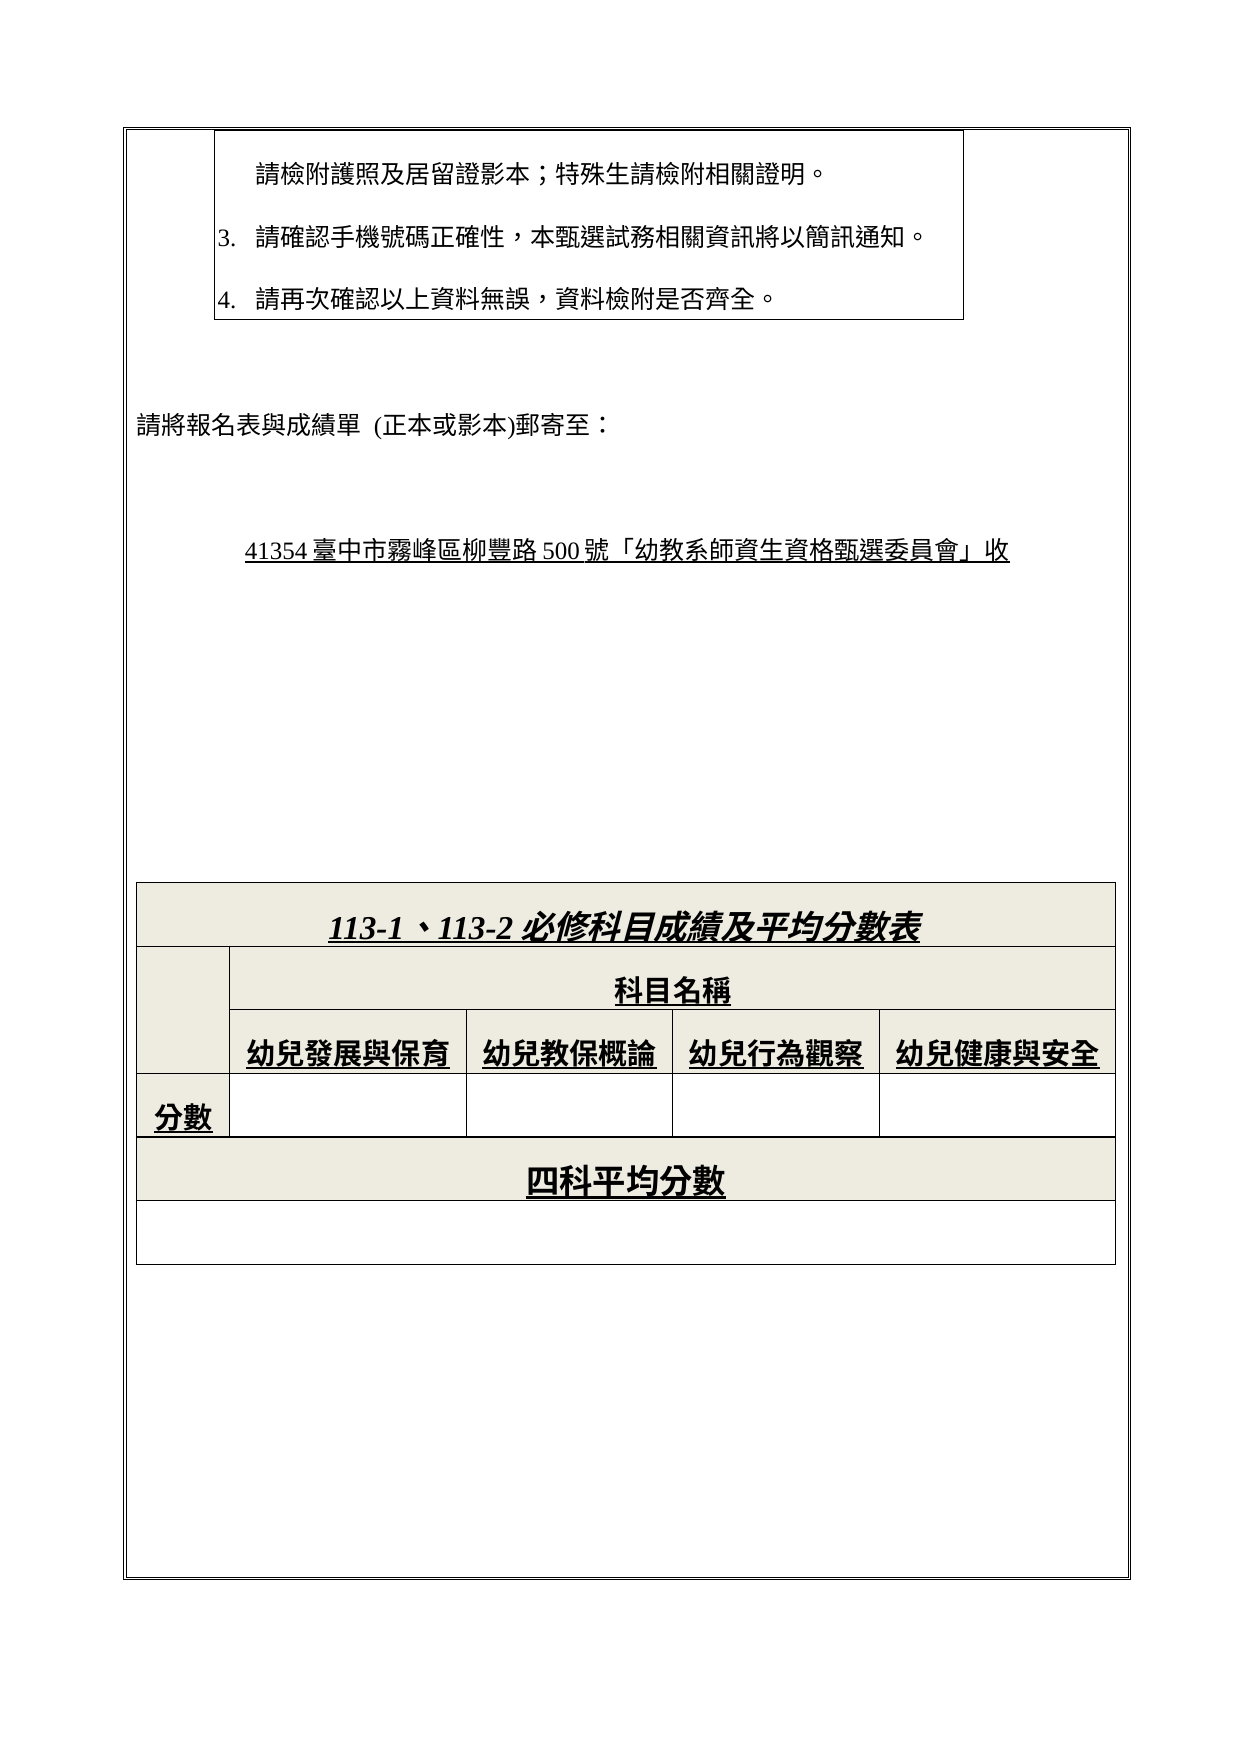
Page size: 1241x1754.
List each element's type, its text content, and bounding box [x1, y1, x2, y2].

table_cell [880, 1074, 1115, 1136]
table_cell 幼兒健康與安全 [880, 1010, 1115, 1073]
table_cell 幼兒發展與保育 [230, 1010, 466, 1073]
table_cell 幼兒教保概論 [467, 1010, 672, 1073]
table_cell [467, 1074, 672, 1136]
table_cell 分數 [137, 1074, 229, 1136]
table_cell 幼兒行為觀察 [673, 1010, 879, 1073]
table_header 請檢附護照及居留證影本；特殊生請檢附相關證明。 請確認手機號碼正確性，本甄選試務相關資訊將以簡訊通知。 請再次確認以上資料無誤，資料檢附是否齊全。 [215, 131, 963, 319]
table_cell [230, 1074, 466, 1136]
table_cell 科目名稱 [230, 947, 1115, 1009]
table_header 亞洲大學幼兒教育學系114學年度師資生資格甄選報名表 學號： 班級：□大學部A班 □大學部B班 □碩士班 姓名： 身分證字號： 身份：□一般生 □原住民生 □其他請填 (如身障生、僑生、陸生、國際生) 出生年月日：民國 年 月 日 聯絡地址：□□□ 聯絡電話 ：宅：（ ） 手機： 電子信箱： 考生確認簽名： (亞洲大學幼兒教育學系基於「甄試審核與通知」之目的，須取得申請人之「姓名、電話、班級、學號、住址、學習成績、族裔身分、」等個資（須附佐證資料），以在本次甄試作業期間及地區內作為「資格審核、必要聯繫」之用。您得依個人資料保護法規定行使「請求查閱、補充、更正、提供複製本、停止處理或利用及請求刪除」個人資料等權利，請洽【幼教系辦(04)23323456#5721】。如未完整提供資訊，將可能影響條件審核。如您遞交申請，即表示您同意本系基於上述說明蒐集、處理及利用您的個人資料。) 請將報名表與成績單 (正本或影本)郵寄至： 41354臺中市霧峰區柳豐路500號「幼教系師資生資格甄選委員會」收 注意事項： 下列報名表件，請依照編號順序 排列（有繳件資料請打勾），由 上而下排列整齊。 □1.亞洲大學幼兒教育學系114 學年度師資生資格甄選報名表 □2. 113-1、113-2必修科目成績及 平均分數表 □3.113學年度歷年成績單正本或影本 請勿提 供學生系統 的 成績 截圖 (報名資格及書面審查作業用) □4.個人自傳/履歷 (面試審查作業用，備/不備皆可) □5.是否為特殊生並檢附相關資料 註：上述資料僅供幼教系甄選使用， 考生所提供資料，恕概不退還。 [127, 130, 1128, 1577]
table_cell 四科平均分數 [137, 1138, 1115, 1200]
table_header 113-1、113-2必修科目成績及平均分數表 [137, 883, 1115, 946]
table_cell [137, 947, 229, 1073]
table_cell [673, 1074, 879, 1136]
table_cell [137, 1201, 1115, 1263]
